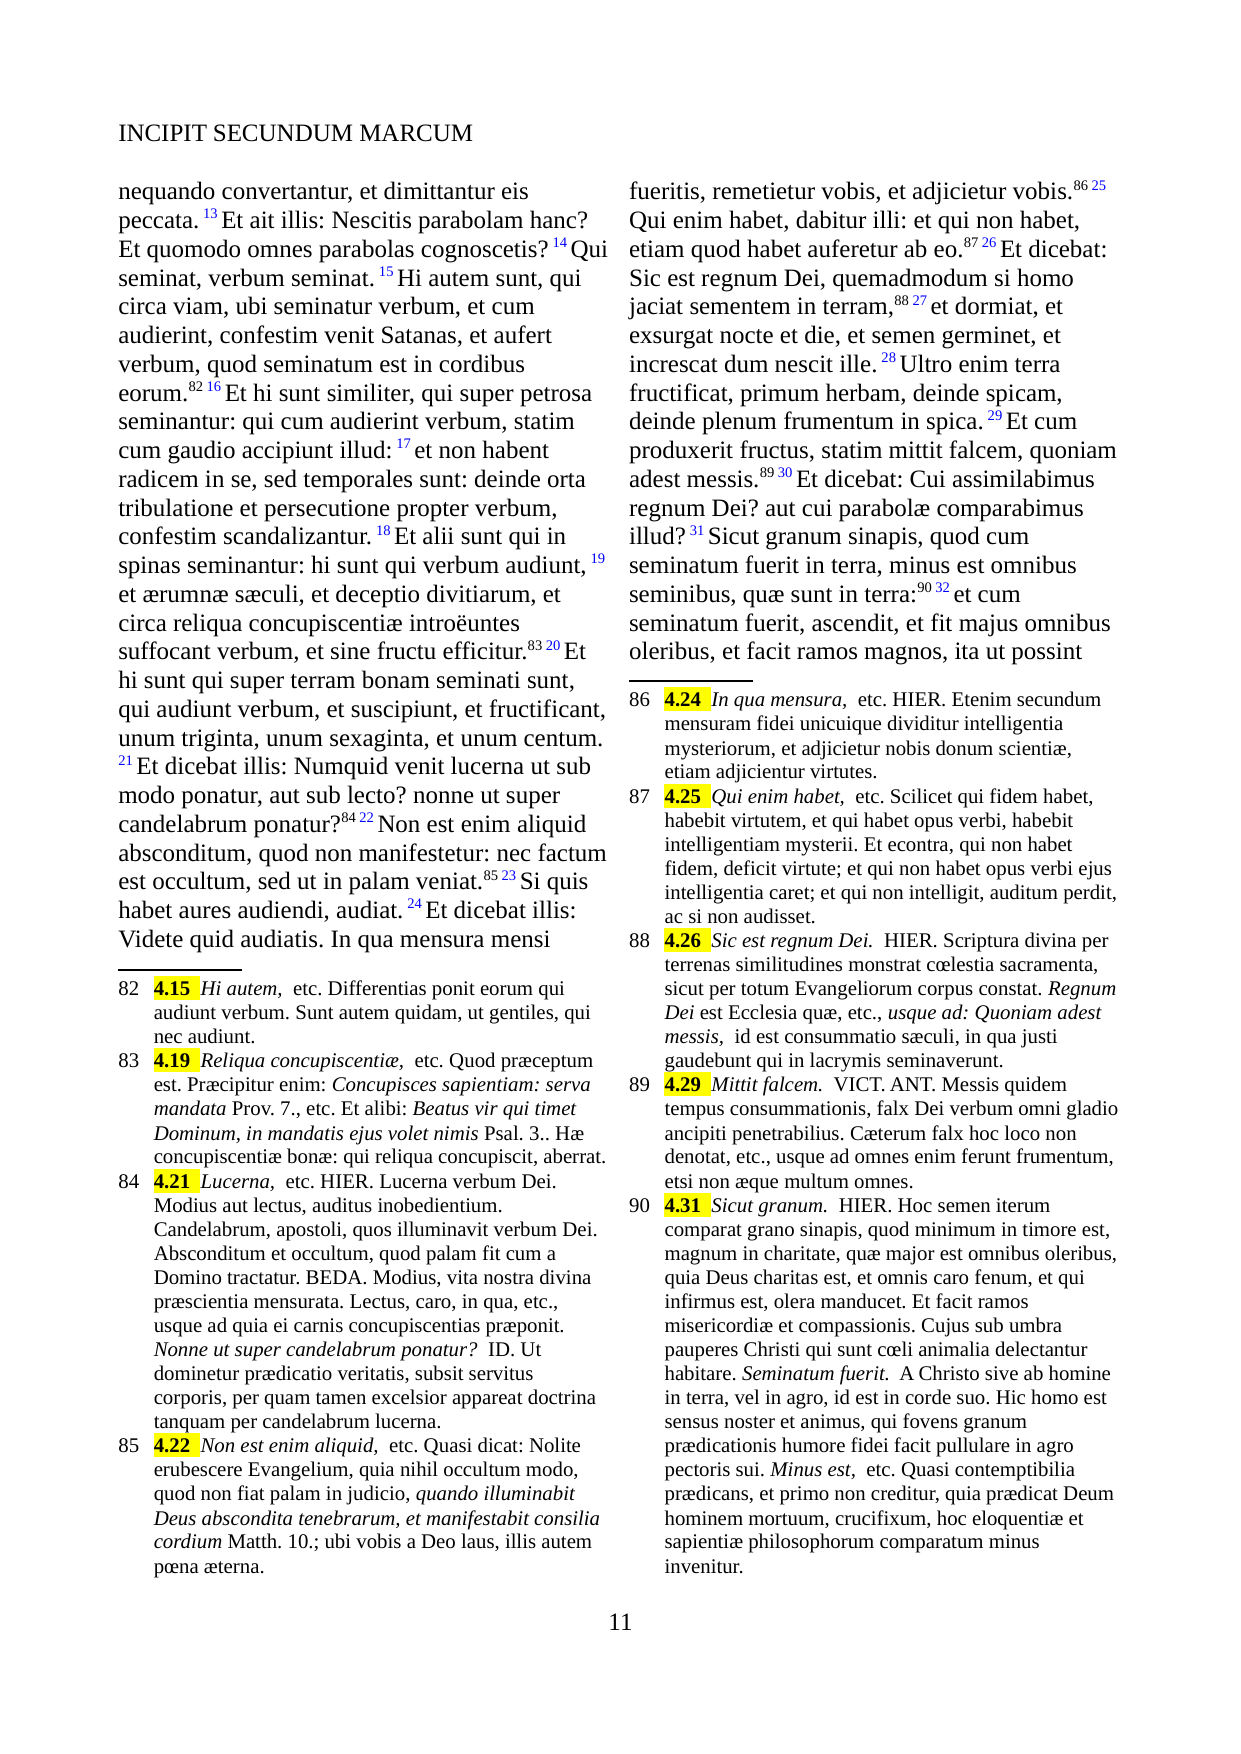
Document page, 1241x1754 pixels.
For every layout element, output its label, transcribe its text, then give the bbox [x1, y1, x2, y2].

text 4.15 Hi autem, etc. Differentias ponit eorum qui audiunt verbum. Sunt autem quidam, ut gentiles, qui nec audiunt. [118, 976, 611, 1048]
text 4.26 Sic est regnum Dei. HIER. Scriptura divina per terrenas similitudines monstrat cœlestia sacramenta, sicut per totum Evangeliorum corpus constat. Regnum Dei est Ecclesia quæ, etc., usque ad: Quoniam adest messis, id est consummatio sæculi, in qua justi gaudebunt qui in lacrymis seminaverunt. [629, 928, 1122, 1072]
text 4.25 Qui enim habet, etc. Scilicet qui fidem habet, habebit virtutem, et qui habet opus verbi, habebit intelligentiam mysterii. Et econtra, qui non habet fidem, deficit virtute; et qui non habet opus verbi ejus intelligentia caret; et qui non intelligit, auditum perdit, ac si non audisset. [629, 783, 1122, 928]
text 4.21 Lucerna, etc. HIER. Lucerna verbum Dei. Modius aut lectus, auditus inobedientium. Candelabrum, apostoli, quos illuminavit verbum Dei. Absconditum et occultum, quod palam fit cum a Domino tractatur. BEDA. Modius, vita nostra divina præscientia mensurata. Lectus, caro, in qua, etc., usque ad quia ei carnis concupiscentias præponit. Nonne ut super candelabrum ponatur? ID. Ut dominetur prædicatio veritatis, subsit servitus corporis, per quam tamen excelsior appareat doctrina tanquam per candelabrum lucerna. [118, 1168, 611, 1433]
text 4.24 In qua mensura, etc. HIER. Etenim secundum mensuram fidei unicuique dividitur intelligentia mysteriorum, et adjicietur nobis donum scientiæ, etiam adjicientur virtutes. [629, 687, 1122, 783]
text 4.29 Mittit falcem. VICT. ANT. Messis quidem tempus consummationis, falx Dei verbum omni gladio ancipiti penetrabilius. Cæterum falx hoc loco non denotat, etc., usque ad omnes enim ferunt frumentum, etsi non æque multum omnes. [629, 1072, 1122, 1193]
text 4.19 Reliqua concupiscentiæ, etc. Quod præceptum est. Præcipitur enim: Concupisces sapientiam: serva mandata Prov. 7., etc. Et alibi: Beatus vir qui timet Dominum, in mandatis ejus volet nimis Psal. 3.. Hæ concupiscentiæ bonæ: qui reliqua concupiscit, aberrat. [118, 1048, 611, 1168]
text nequando convertantur, et dimittantur eis peccata. 13 Et ait illis: Nescitis parabolam hanc? Et quomodo omnes parabolas cognoscetis? 14 Qui seminat, verbum seminat. 15 Hi autem sunt, qui circa viam, ubi seminatur verbum, et cum audierint, confestim venit Satanas, et aufert verbum, quod seminatum est in cordibus eorum. 16 Et hi sunt similiter, qui super petrosa seminantur: qui cum audierint verbum, statim cum gaudio accipiunt illud: 17 et non habent radicem in se, sed temporales sunt: deinde orta tribulatione et persecutione propter verbum, confestim scandalizantur. 18 Et alii sunt qui in spinas seminantur: hi sunt qui verbum audiunt, 19 et ærumnæ sæculi, et deceptio divitiarum, et circa reliqua concupiscentiæ introëuntes suffocant verbum, et sine fructu efficitur. 20 Et hi sunt qui super terram bonam seminati sunt, qui audiunt verbum, et suscipiunt, et fructificant, unum triginta, unum sexaginta, et unum centum. 21 Et dicebat illis: Numquid venit lucerna ut sub modo ponatur, aut sub lecto? nonne ut super candelabrum ponatur? 22 Non est enim aliquid absconditum, quod non manifestetur: nec factum est occultum, sed ut in palam veniat. 23 Si quis habet aures audiendi, audiat. 24 Et dicebat illis: Videte quid audiatis. In qua mensura mensi [118, 176, 611, 953]
text fueritis, remetietur vobis, et adjicietur vobis. 25 Qui enim habet, dabitur illi: et qui non habet, etiam quod habet auferetur ab eo. 26 Et dicebat: Sic est regnum Dei, quemadmodum si homo jaciat sementem in terram, 27 et dormiat, et exsurgat nocte et die, et semen germinet, et increscat dum nescit ille. 28 Ultro enim terra fructificat, primum herbam, deinde spicam, deinde plenum frumentum in spica. 29 Et cum produxerit fructus, statim mittit falcem, quoniam adest messis. 30 Et dicebat: Cui assimilabimus regnum Dei? aut cui parabolæ comparabimus illud? 31 Sicut granum sinapis, quod cum seminatum fuerit in terra, minus est omnibus seminibus, quæ sunt in terra: 32 et cum seminatum fuerit, ascendit, et fit majus omnibus oleribus, et facit ramos magnos, ita ut possint [629, 176, 1122, 665]
text 4.31 Sicut granum. HIER. Hoc semen iterum comparat grano sinapis, quod minimum in timore est, magnum in charitate, quæ major est omnibus oleribus, quia Deus charitas est, et omnis caro fenum, et qui infirmus est, olera manducet. Et facit ramos misericordiæ et compassionis. Cujus sub umbra pauperes Christi qui sunt cœli animalia delectantur habitare. Seminatum fuerit. A Christo sive ab homine in terra, vel in agro, id est in corde suo. Hic homo est sensus noster et animus, qui fovens granum prædicationis humore fidei facit pullulare in agro pectoris sui. Minus est, etc. Quasi contemptibilia prædicans, et primo non creditur, quia prædicat Deum hominem mortuum, crucifixum, hoc eloquentiæ et sapientiæ philosophorum comparatum minus invenitur. [629, 1193, 1122, 1578]
text 4.22 Non est enim aliquid, etc. Quasi dicat: Nolite erubescere Evangelium, quia nihil occultum modo, quod non fiat palam in judicio, quando illuminabit Deus abscondita tenebrarum, et manifestabit consilia cordium Matth. 10.; ubi vobis a Deo laus, illis autem pœna æterna. [118, 1433, 611, 1578]
